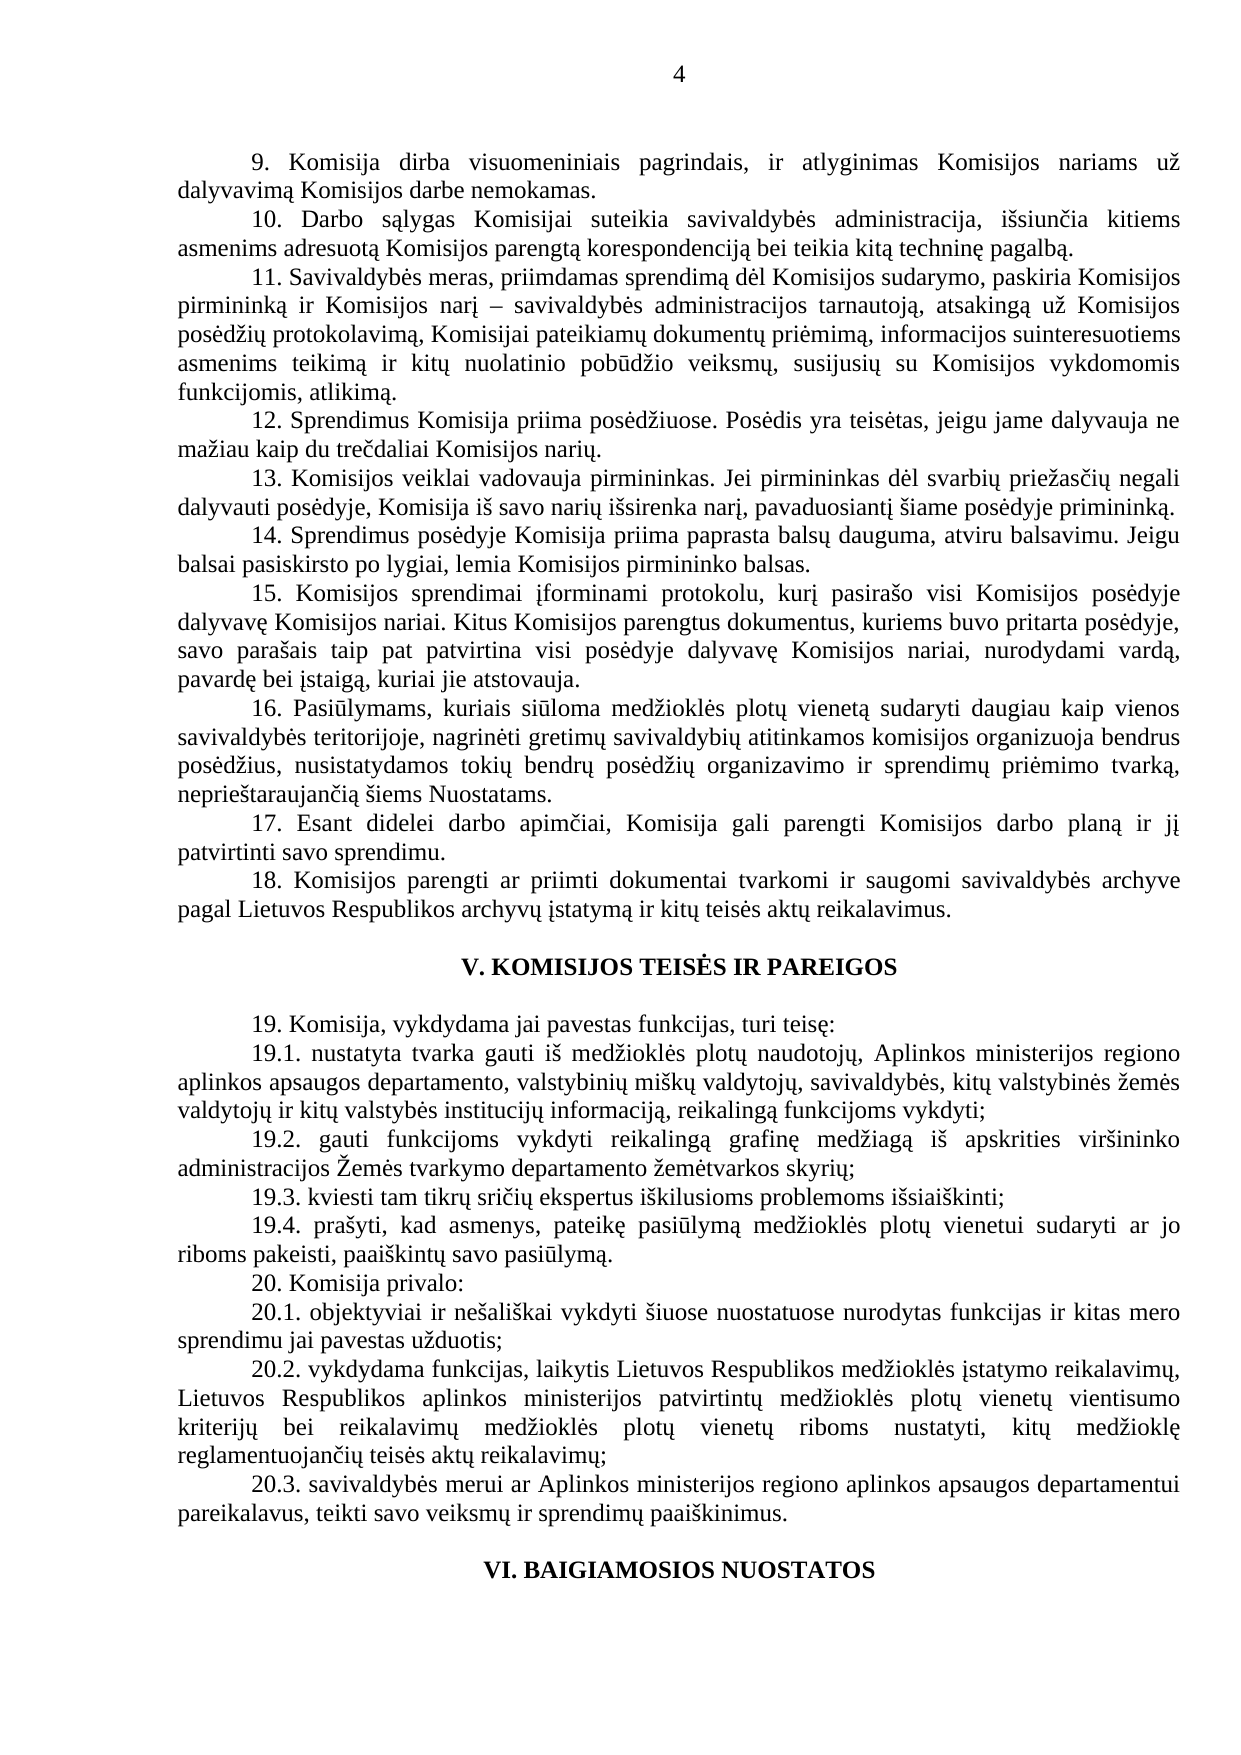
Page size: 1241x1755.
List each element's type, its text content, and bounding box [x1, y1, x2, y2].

text 19. Komisija, vykdydama jai pavestas funkcijas, turi teisę: [177, 1009, 1181, 1038]
text 10. Darbo sąlygas Komisijai suteikia savivaldybės administracija, išsiunčia kitiems asmenims adresuotą Komisijos parengtą korespondenciją bei teikia kitą techninę pagalbą. [177, 204, 1181, 262]
text 20.3. savivaldybės merui ar Aplinkos ministerijos regiono aplinkos apsaugos departamentui pareikalavus, teikti savo veiksmų ir sprendimų paaiškinimus. [177, 1469, 1181, 1527]
text 11. Savivaldybės meras, priimdamas sprendimą dėl Komisijos sudarymo, paskiria Komisijos pirmininką ir Komisijos narį – savivaldybės administracijos tarnautoją, atsakingą už Komisijos posėdžių protokolavimą, Komisijai pateikiamų dokumentų priėmimą, informacijos suinteresuotiems asmenims teikimą ir kitų nuolatinio pobūdžio veiksmų, susijusių su Komisijos vykdomomis funkcijomis, atlikimą. [177, 262, 1181, 406]
text 12. Sprendimus Komisija priima posėdžiuose. Posėdis yra teisėtas, jeigu jame dalyvauja ne mažiau kaip du trečdaliai Komisijos narių. [177, 406, 1181, 463]
text 19.2. gauti funkcijoms vykdyti reikalingą grafinę medžiagą iš apskrities viršininko administracijos Žemės tvarkymo departamento žemėtvarkos skyrių; [177, 1124, 1181, 1182]
text V. Komisijos teisės ir pareigos [177, 952, 1181, 981]
text 14. Sprendimus posėdyje Komisija priima paprasta balsų dauguma, atviru balsavimu. Jeigu balsai pasiskirsto po lygiai, lemia Komisijos pirmininko balsas. [177, 521, 1181, 578]
text 19.4. prašyti, kad asmenys, pateikę pasiūlymą medžioklės plotų vienetui sudaryti ar jo riboms pakeisti, paaiškintų savo pasiūlymą. [177, 1211, 1181, 1268]
text 20.1. objektyviai ir nešališkai vykdyti šiuose nuostatuose nurodytas funkcijas ir kitas mero sprendimu jai pavestas užduotis; [177, 1297, 1181, 1354]
text VI. baigiamosios nuostatos [177, 1556, 1181, 1584]
text 19.3. kviesti tam tikrų sričių ekspertus iškilusioms problemoms išsiaiškinti; [177, 1182, 1181, 1211]
text 20.2. vykdydama funkcijas, laikytis Lietuvos Respublikos medžioklės įstatymo reikalavimų, Lietuvos Respublikos aplinkos ministerijos patvirtintų medžioklės plotų vienetų vientisumo kriterijų bei reikalavimų medžioklės plotų vienetų riboms nustatyti, kitų medžioklę reglamentuojančių teisės aktų reikalavimų; [177, 1354, 1181, 1469]
text 17. Esant didelei darbo apimčiai, Komisija gali parengti Komisijos darbo planą ir jį patvirtinti savo sprendimu. [177, 808, 1181, 866]
text 16. Pasiūlymams, kuriais siūloma medžioklės plotų vienetą sudaryti daugiau kaip vienos savivaldybės teritorijoje, nagrinėti gretimų savivaldybių atitinkamos komisijos organizuoja bendrus posėdžius, nusistatydamos tokių bendrų posėdžių organizavimo ir sprendimų priėmimo tvarką, neprieštaraujančią šiems Nuostatams. [177, 693, 1181, 808]
text 20. Komisija privalo: [177, 1268, 1181, 1297]
text 19.1. nustatyta tvarka gauti iš medžioklės plotų naudotojų, Aplinkos ministerijos regiono aplinkos apsaugos departamento, valstybinių miškų valdytojų, savivaldybės, kitų valstybinės žemės valdytojų ir kitų valstybės institucijų informaciją, reikalingą funkcijoms vykdyti; [177, 1038, 1181, 1124]
text 15. Komisijos sprendimai įforminami protokolu, kurį pasirašo visi Komisijos posėdyje dalyvavę Komisijos nariai. Kitus Komisijos parengtus dokumentus, kuriems buvo pritarta posėdyje, savo parašais taip pat patvirtina visi posėdyje dalyvavę Komisijos nariai, nurodydami vardą, pavardę bei įstaigą, kuriai jie atstovauja. [177, 578, 1181, 693]
text 13. Komisijos veiklai vadovauja pirmininkas. Jei pirmininkas dėl svarbių priežasčių negali dalyvauti posėdyje, Komisija iš savo narių išsirenka narį, pavaduosiantį šiame posėdyje primininką. [177, 463, 1181, 521]
text 18. Komisijos parengti ar priimti dokumentai tvarkomi ir saugomi savivaldybės archyve pagal Lietuvos Respublikos archyvų įstatymą ir kitų teisės aktų reikalavimus. [177, 866, 1181, 923]
text 9. Komisija dirba visuomeniniais pagrindais, ir atlyginimas Komisijos nariams už dalyvavimą Komisijos darbe nemokamas. [177, 147, 1181, 204]
